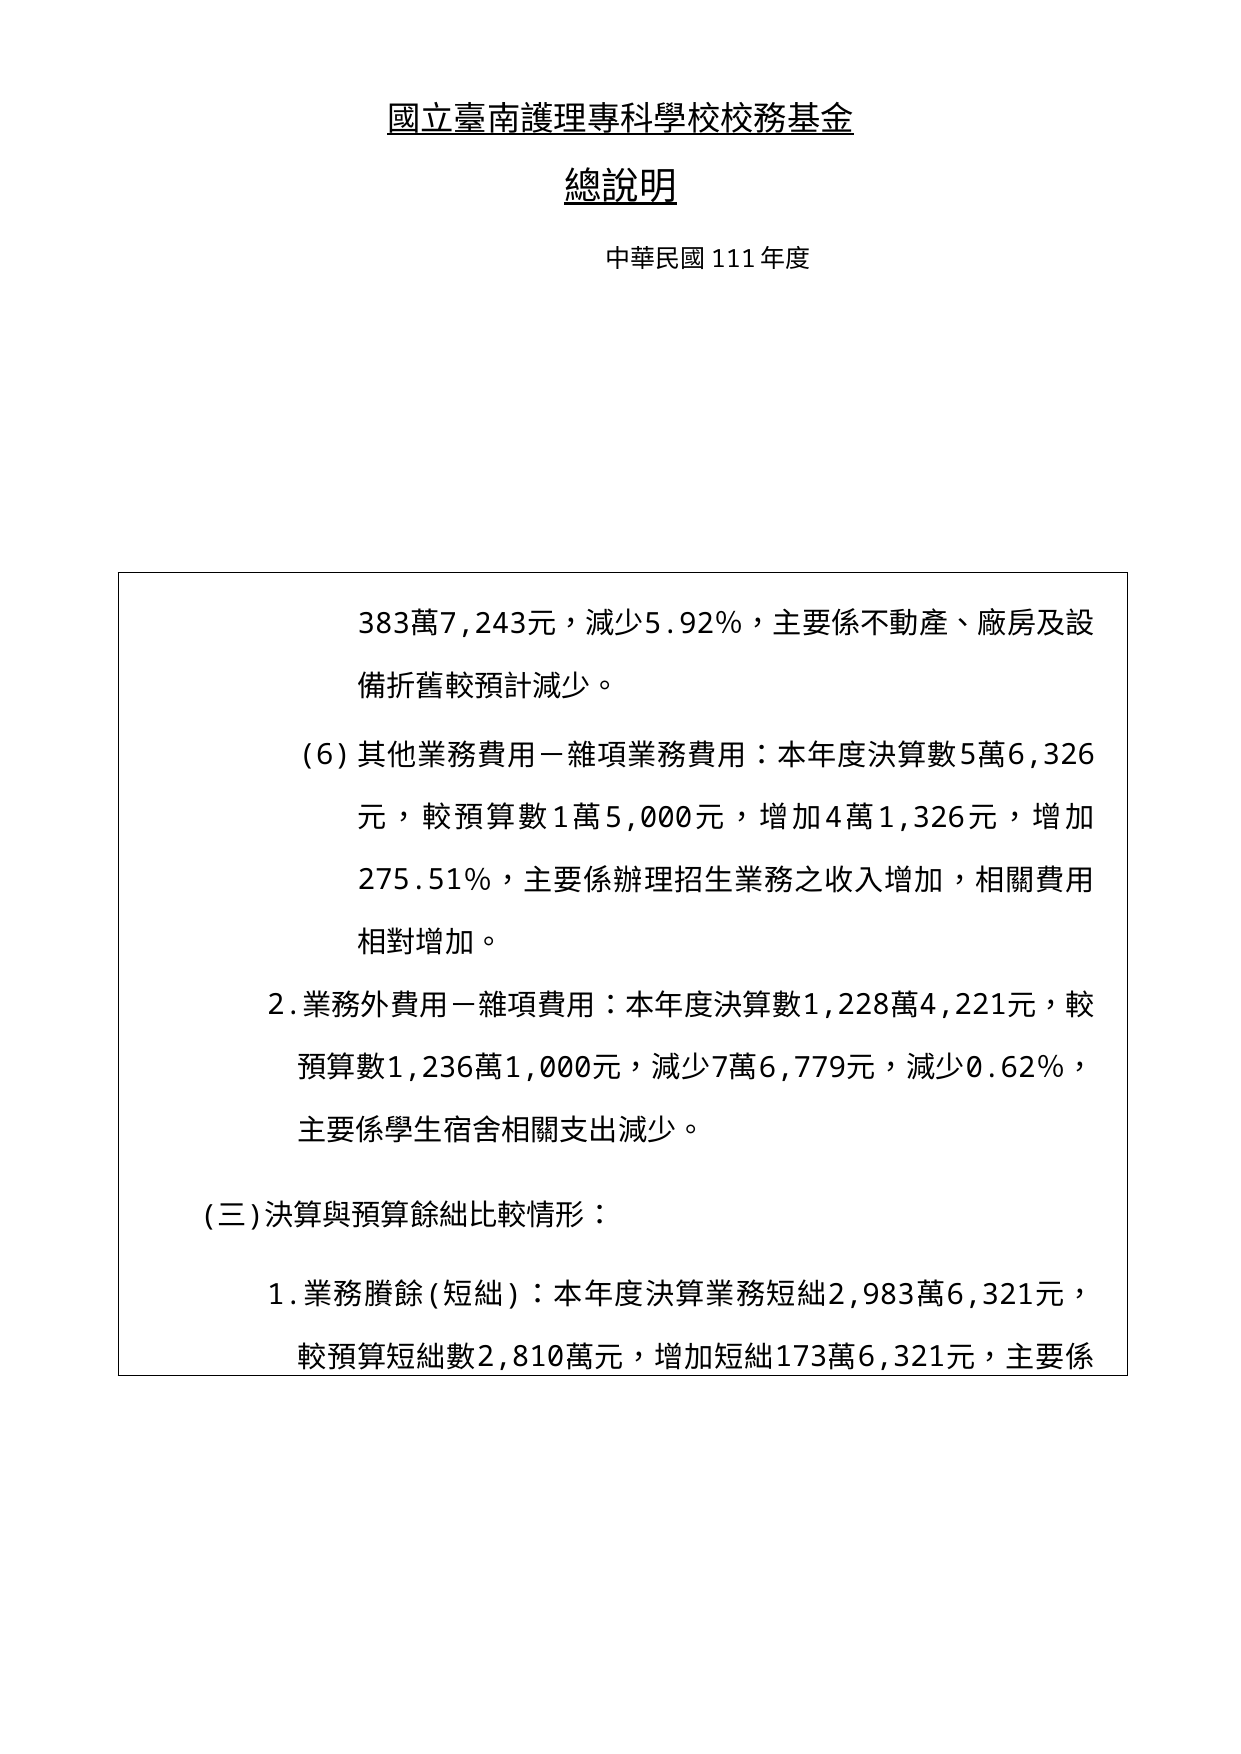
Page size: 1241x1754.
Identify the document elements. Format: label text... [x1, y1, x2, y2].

table_header 一、業務計畫實施績效： (一)教學品質之提升： 建構優質化的教務資訊系統，適時維護、主動更新及添購教學設備以利教學活動進行。建立E化線上教學與學習環境，建置及推動課程地圖，並維護學生學習歷程檔案。持續推動跨域多元課程、微學分課程及全英語(EMI)課程，並訂定相關辦法。110學 年度第2學期期中考試全校學生不及格比率為53.5％，透過成績預警系統，進行學習成效不佳學生輔導。授課教師提供每週四小時課後輔導時間（office hours），以加強學生學習成效，使該學期總成績不及格比率降低為15.4％。 同時獎勵學業成績優秀學生，110學年度優秀學生受獎人次共212人次，合計獎金442,000元；獎勵優秀入學新生計畫，每年頒發「5 A獎5萬」及其他新生獎勵，111學年度共13名新生獲獎，合計獎金20萬元 (分期頒發)，以建立學習標竿，提升同儕學習成效。 111學年擴充Moodle教師上傳數位教材報表功能，並委外進行維運平台功能，以便師生使用與管理數位教材。 111年優化教學反應評量系統，便利教師查詢成績，以及提供數位化前15％優秀教師感謝函，藉此調整教材及教學法，以提升品質。此外本學年辦理教師研習（8場）並規劃多元主題如:精進創新、教學實踐研究案撰寫要點、雙語教學與多元評量等主題，擴展視野，引進教學新知與科技策略。 111年總計教師社群召集人(3位教師)，27位教師申請教學助理，並補助創新教學研究（5件）及數位教材製作（27人次教師），共計有59門課程及3,068人次受惠。學生經歷創新教學現場，學生反應接受度高的為技術影片、互動教材，理由是可於課後自主學習、增加課程熟悉度並多次複習，提升學習成效。另外，參與並獲得精進教學獎勵的教師，肯定參賽書面整理的經驗，並參與國立清華大學主辦【 2022 大學教師優良創新課程及教學競賽】獲全國佳作殊榮，藉由評審回饋，提升教材製作信心與視野。總之，獲得申請的創新教學相關計畫的教師反應能增加教師專業知能、教學技能及自我實現。參、餘絀撥補實況： (二)學術研究水準之提升： 積極推動各單位及教師與國內外相關學者或學術機構學術交流與合作，並辦理教師論文發表補助，獎勵教師論文或技術報告發表與升等，鼓勵教師自我成長，各教學小組組成讀書會及研究會，彼此分享教學與研究成果。 (三)與業界或學術界簽約發展實質合作夥伴關係，並推動已簽約之策略聯盟單位實質合作事項： 已與20間醫院、13間學校（含2間國外大學）、17間業界、社團法人台灣健康教育推廣協會暨臺南市護理師護士公會等單位簽訂合作夥伴關係，發展實質合作辦理產學合作計畫案計13件。 102~111年度教師簽訂廠商全額出資之產學研究案全校合計143件，總金額43,423,160元。其中化妝品應用科為102件，金額合計20,160,926元；老人服務事業科為27件，金額合計22,066,984元；護理科為14件，金額合計1,195,250元。其中產學研究案之合作夥伴包含：臺鹽公司、中油公司、SGS、工研院、菲蘇德美、法儂、綠祚、荷柏園、維格醫美、施舒雅、媚登峰、佐登妮思、名留、蘿蔓菲婚紗、獨角獸、耀然、昇宏、竹門、瑛誼綠科技、瑞格藥品、愛瑪妮生物科技、抱抱國際有限公司、財團法人高雄市私立基督教山地育幼院、高雄榮民總醫院臺南分院、臺灣護理學會、嘉義基督教醫院、衛福部、勞動部勞動力發展署雲嘉南分署、社團法人高雄市社會工作師公會、臺南市政府、財團法人高雄市華仁社會福利慈善基金會、永大書局有限公司、彰化縣婚禮設計服務人員職業工會、惠聖元企業社、財團法人樹河社會福利基金會附設悠然山莊安養中心、戴德森醫療財團法人嘉義基督教醫院、昕曜媄生醫股份有限公司、臺中市政府社會局、屏東縣政府等。 (四)落實學生實習教學，提升學生專業能力與證照錄取率： 促進學生優良實習品質，積極開闢優良實習場所，目前護理科有27個實習合作場所，化妝品應用科有35個實習合作場所，老人服務事業科有22個實習合作場所，讓學生實際參與實習工作，落實教育部校外實習計畫。為維護實習學生安全及權益，辦理學生實習體檢作業及意外醫療平安保險;另外，每學期由主管或導師、教師不定時訪視並關懷實習學生，並建立實習機構教學品質評核機制，以促進學生實習適應力與學習成效；充實校內技能病房設備，讓學生分組練習時，都有實作機會；定期舉辦校外醫院或長照機構參訪、研討，掌握社會脈動，提升學生護理師證照考取率，111年護理師證照通過率達81.93％；111年美容丙級技術士檢定考試通過率100％、美容乙級技術士檢定考試通過率91.23％、化學丙級技術士檢定考試通過率87.5％、化學乙級技術士檢定考試通過率63.64％、美國NAHA國際芳療師初階I國際芳療師認證通過率96.97％、加拿大VSBAM國際芳療師認證通過率100％、NCCA凝膠指甲初級技術師證通過率76.47％、NCCA美睫初級技術師證通過率91.67％、CEO國際禮儀公共關係分析師丙級通過率97.83％；111年老人服務事業科照顧服務員證照共計8名通過，通過率達100％，高考社會工作師證照通過3人，通過率20％。 (五)加強學生輔導工作，提升學生學習與成長： 有效建立學校行政單位與師生溝通管道，營造安全祥和之校園環境；推動學生自治，輔導學生成立各種學生自治團體及社團，透過社團活動與社區、志工服務，建立對社會的責任感，俾利學生之學習與成長；重視心理輔導，強化導師輔導功能，適時發現學生偏差或異常行為；並介入輔導；結合國防知性之旅參訪，拓展師生全民國防理念及防衛認知，並延展職涯規劃；強化品格素養，從新生入學即培養與深耕落實；強化體育教育和衛生保健教育，舉辦各項班際運動競賽活動，以培養團隊精神並加強體適能訓練，定期辦理健康促進活動及相關衛生教育之專題演講，提升學生照顧自己與他人之能力。 (六)加強校區各項建設，提升學習之優質環境： 本校目前總樓地板面積已達到48,909平方公尺，提供學生理論與實務結合的臨床實習環境，及足夠的師生教學研究空間，有效提升師生教學與學習之品質；另外亦提供適當的宿舍空間，以確保外地新生均能住進宿舍，並照顧經濟弱勢學生，使其能安心就學。本年度為因應原住民招生住宿需求，辦理校外購屋改建宿舍計畫，又持續辦理老舊冷氣汰換，以節約用電。 (七)提升圖書館資訊服務，強化網路設備效能及資訊安全，以支援教學： 強化以學術科(中心)為特色的核心館藏，配合學校高等教育深耕計畫、校務發展特色躍升計畫，訂購專業中西文紙本期刊102種、中西文資料庫7種，購置中西文圖書1,364冊、視聽資料227套，中文電子書173冊，維持各科(中心)相關圖書及期刊的穩定成長，強化健康照護與化妝品應用核心館藏，並持續建置智慧財產權、性別主流化及原住民族等特色館藏。參與國內5個資源共享聯盟，透過館際合作方式，提供文獻傳遞19件，館際借書166件，並採購共用性資料庫20種，提供全方位讀者服務。購置智慧行動版借書APP及智慧型門禁刷卡機，提供讀者便捷的即時服務，提昇服務品質與效能。辧理9場新生圖書館利用指導課程，6場圖書館電子資源利用課程，8場閱讀推廣活動，增進教學成效。 持續嚴密控管校園網路IP address使用，電腦病毒掃描及流量監控；加強資訊安全：郵件過濾器(Spam)授權購買、防毒軟體趨勢科技Trend Micro Education Suite(大專院校單項產品全校授權)及社交工程演練；持續加強資訊安全及推動校園資訊安全之觀念：辦理資訊安全及個人資料及教育訓練(線上)、個人資料事故應變演練暨與辦理教育訓練(線上)。持續維運虛擬平台：升級虛擬平台作業系統軟體、虛擬平台備份軟體(全部共一個軟體，依CPU數購買多份授權)。持續維護本校無障礙網頁。租用中華電信數據電路及hicloud雲儲存服務，以強化異地備份提升網路服務。汰換多媒體電腦教室(電腦教室三)40部電腦。 二、收支餘絀情形： (一)收入決算與收入預算比較情形： 1.業務收入：本年度決算數3億3,461萬7,797元，較預算數3億3,179萬4,000元，增加282萬3,797元，增加0.85％，差異原因分析如下： 學雜費收入：本年度決算數6,224萬5,148元，較預算數6,150萬元，增加74萬5,148元，增加1.21％。 學雜費減免(-)：本年度決算數672萬2,425元，較預算數680萬元，減少7萬7,575元，減少1.14％，主要係因申請學雜費減免之學生數較預計減少。 建教合作收入：本年度決算數1,378萬3,998元，較預算數800萬元，增加578萬3,998元，增加72.30％，主要係各類委辦計畫案收入較預計增加。 推廣教育收入：本年度決算數428萬2,080元，較預算數500萬元，減少71萬7,920元，減少14.36％，主要係因受疫情影響，課程減少開班，收入較預計減少。 學校教學研究補助收入：本年度決算數2億1,729萬3,000元，等於預算數2億1,729萬3,000元。 其他補助收入：本年度決算數4,367萬6,756元，較預算數4,678萬6,000元，減少310萬9,244元，減少6.65％，主要係教育部補助之計畫收入較預計減少。 雜項業務收入：本年度決算數5萬9,240元，較預算數1萬5,000元，增加4萬4,240元，增加294.93％，主要係辦理招生業務之收入較預計增加。 2.業務外收入：本年度決算數1,946萬759元，較預算數1,567萬元，增加379萬759元，增加24.19％，差異原因分析如下： 利息收入：本年度決算數687萬1,510元，較預算數556萬元，增加131萬1,510元，增加23.59％，主要係利率調升定期存款利息收入較預計增加。 資產使用及權利金收入：本年度決算數858萬5,644元，較預算數920萬元，減少61萬4,356元，減少6.68％，主要係學生住宿費收入較預計減少。 違規罰款收入：本年度決算數6,341元，較預算數10萬元，減少9萬3,659元，減少93.66％，主要係廠商違約金收入較預計減少。 受贈收入：本年度決算數334萬6,825元，較預算數51萬元，增加283萬6,825元，增加556.24％，主要係接受各界捐款收入較預計增加。 賠(補)償收入：本年度決算數3萬5,000元，較預算數0元，增加3萬5,000元，主要係遺失財產賠償收入較預計增加。 雜項收入：本年度決算數61萬5,439元，較預算數30萬元，增加31萬5,439元，增加105.15％，主要係收取成績單等收入較預計增加。 (二)支出決算與支出預算比較情形： 1.業務成本與費用：本年度決算數3億6,445萬4,118元，較預算數3億5,989萬4,000元，增加456萬118元，增加1.27％，差異原因分析如下： 教學研究及訓輔成本：本年度決算數2億5,597萬9,261元，較預算數2億5,966萬6,000元，減少368萬6,739元，減少1.42％，主要係用人費用之正式員額薪資較預算數減少。 建教合作成本：本年度決算數1,327萬1,236元，較預算數657萬6,000元，增加669萬5,236元，增加101.81％，主要係各類委辦計畫案收入較預計增加，成本相對增加。 推廣教育成本：本年度決算數291萬6,746元，較預算數311萬4,000元，減少19萬7,254元，減少6.33％，主要係因應防疫警戒，部分課程暫停開班，成本相對減少。 學生公費及獎勵金：本年度決算數3,125萬4,792元，較預算數2,571萬元，增加554萬4,792元，增加21.57％，主要係對學生之獎勵金及補助較預計增加。 管理及總務費用－管理費用及總務費用：本年度決算數6,097萬5,757元，較預算數6,481萬3,000元，減少383萬7,243元，減少5.92％，主要係不動產、廠房及設備折舊較預計減少。 其他業務費用－雜項業務費用：本年度決算數5萬6,326元，較預算數1萬5,000元，增加4萬1,326元，增加275.51％，主要係辦理招生業務之收入增加，相關費用相對增加。 2.業務外費用－雜項費用：本年度決算數1,228萬4,221元，較預算數1,236萬1,000元，減少7萬6,779元，減少0.62％，主要係學生宿舍相關支出減少。 (三)決算與預算餘絀比較情形： 1.業務賸餘(短絀)：本年度決算業務短絀2,983萬6,321元，較預算短絀數2,810萬元，增加短絀173萬6,321元，主要係建教合作成本增加。 2.業務外賸餘(短絀)：本年度決算業務外賸餘717萬6,538元，較預算賸餘數330萬9,000元，增加賸餘386萬7,538元，主要係受贈收入增加。 3.本期賸餘(短絀)：本年度決算短絀2,265萬9,783元，較預算短絀數2,479萬1,000元，減少短絀213萬1,217元，主要係建教合作收入增加。 三、餘絀撥補實況： 本期短絀2,265萬9,783元，前期未分配賸餘5,376萬5,168元，本年度未分配賸餘3,110萬5,385元，待填補之短絀0元。 四、現金流量結果： 本年度決算現金及約當現金淨減386萬4,486元，較預算現金及約當現金淨增3,393萬元，減少3,779萬4,486元，其原因如下： (一)業務活動之淨現金流入3,337萬4,536元，包含： 1.本年度決算短絀2,265萬9,783元。 2.利息收入之調整減列687萬1,510元。 3.調整項目6,189萬7,869元，包含： 折舊、減損及折耗4,701萬7,551元。 攤銷1,375萬1,944元。 其他淨減105萬6,127元。 流動資產淨增145萬3,817元。 流動負債淨增363萬8,318元。 4.收取利息100萬7,960元。 (二)投資活動之淨現金流出6,496萬9,968元，包含： 1.減少流動金融資產2億1,070萬元。 2.減少短期墊款8萬8,203元。 3.減少準備金206萬8,675元。 4.減少不動產、廠房及設備3,757元。 5.減少其他資產2,314元。 6.收取利息571萬1,481元。 7.增加投資2億5,970萬元。 8.增加不動產、廠房及設備1,713萬9,171元。 9.增加無形資產233萬3,879元。 10.增加其他資產315元。 (三)籌資活動之淨現金流入2,773萬946元，包含： 1.增加其他負債976萬8,450元。 2.增加基金2,822萬6,668元。 3.減少其他負債1,026萬4,172元。 (四)不影響現金流量之投資與籌資活動，包含： 1.退休離職準備金與應付退休及離職金因計息同額增加之金額9,638元。 2.退休離職準備金與應付退休及離職金因支付同額減少之金額3萬4,524元。 3.其他準備金與遞延收入同額增加之金額1萬元。 4.無形資產(圖像辨識軟體)與遞延收入同額增加之金額2,000萬元。 5.代管土地本年地價調升2,659元。 6.應付代管資產轉列受贈公積之金額179萬6,016元。 五、資產負債情況： (一)本年度決算資產總計23億2,802萬488元，包含： 1.流動資產3億8,449萬5,561元，占資產總額16.52％。 2.投資、長期應收款、貸墊款及準備金4億6,903萬7,481元，占資產總額20.15％。 3.不動產、廠房及設備8億8,522萬6,849元，占資產總額38.02％。 4.無形資產3,059萬6,276元，占資產總額1.31％。 5.其他資產5億5,866萬4,321元，占資產總額24.00％。 (二)負債總計5億4,877萬2,050元，占負債及淨值總額23.57％，包含： 1.流動負債2,666萬2,618元，占負債及淨值總額1.15％。 2.其他負債5億2,210萬9,432元，占負債及淨值總額22.43％。 (三)淨值總計17億7,924萬8,438元，占負債及淨值總額76.43％，包含： 1.基金15億3,434萬1,626元，占負債及淨值總額65.91％。 2.公積2億1,380萬1,427元，占負債及淨值總額9.18％。 3.累積賸餘3,110萬5,385元，占負債及淨值總額1.34％。 六、其他：無 一、業務活動之淨現金流入4,655萬3,638元，包含： (一)本年度決算賸餘54萬7,428元。 (二)調整非現金項目4,600萬6,210元，包含： 1.折舊及折耗2,945萬5,624元。 2.攤銷967萬753元。 3.其他淨減100萬5,580元。 4.流動資產淨減483萬4,904元。 5.流動負債淨增103萬9,349元。 二、投資活動之淨現金流出9,726萬2,228元，包含： (一)增加短期墊款196萬8,554元。 (二)增加固定資產5,429萬2,507元。 (三)增加無形資產49萬4,352元。 (四)增加遞延借項4,050萬6,815元。 三、融資活動之淨現金流入3,980萬625元，包含： (一)增加其他負債3,684萬1,333元。 (二)增加基金2,469萬5,000元。 (三)減少其他負債2,173萬5,708元。 四、不影響現金流量之投資與融資活動，包含： (一)受贈固定資產與受贈公積同額增加之金額429萬2,488元，包含： 1.機械及設備317萬6,761元。 2.交通及運輸設備23萬5,000元。 3.什項設備88萬727元。 (二)提列退撫基金使退休離職準備金及應付退休及離職金同額減少之數 29萬6,358元。 (三)以前年度購建中固定資產科目，於本次更正調整轉入固定資產科目數增加之金額7億925萬304元，包含： 1.土地改良物264萬6,059元。 2.房屋及建築6億1,801萬9,556元。 3.機械及設備1,731萬1,290元。 4.交通及運輸設備124萬2,832元。 5.什項設備7,003萬567元。 (四)其他準備金與受贈公積同額減少之金額1萬元，係動用留本獎助學金發放獎助學金。 (五)受贈無形資產與受贈公積同額增加之金額31萬9,000元，係教育部補助經費購置電腦軟體。 (六)應付代管資產轉列受贈公積數之金額179萬5,980元。 伍、資產負債情況： 一、本年度決算資產總計20億8,876萬4,254元，包含： (一)流動資產5億3,442萬728元，占資產總額25.59％。 (二)投資、長期應收款、貸墊款及準備金460萬6,711元，占資產總額0.22％。 (三)固定資產10億3,425萬6,769元，占資產總額49.52％。 (四)無形資產727萬7,279元，占資產總額0.35％。 (五)遞延借項1億58萬6,445元，占資產總額4.82％。 (六)其他資產4億761萬6,322元，占資產總額19.51％。 二、負債總計4億4,686萬5,758元，占負債及淨值總額21.39％，包含： (一)流動負債1,102萬9,700元，占負債及淨值總額0.53％。 (二)其他負債4億3,583萬6,058元，占負債及淨值總額20.87％。 三、淨值總計16億4,189萬8,496元，占負債及淨值總額78.61％，包含： (一)基金13億667萬9,860元，占負債及淨值總額62.56％。 (二)公積1億9,775萬2,348元，占負債及淨值總額9.47％。 (三)累積賸餘1億3,746萬6,288元，占負債及淨值總額6.58％。 陸、其他： 信託代理與保證資產(負債)科目：本年度決算數578萬1,258元。 參、餘絀撥補實況： 一、本年度決算賸餘之部計1億3,746萬6,288元，係本期賸餘54萬7,428元加前期未分配賸餘1億3,691萬8,860元。 二、本年度決算賸餘之部計1億3,746萬6,288元，較預算賸餘之部計1億3,906萬4,000元，減少賸餘159萬7,712元，減少1.14 ％，主要係決算本期賸餘較預算本期賸餘減少賸餘78萬6,572元及決算前期未分配賸餘較預算前期未分配賸餘減少賸餘81萬1,140元。 肆、現金流量結果： 本年度決算現金及約當現金淨減1,090萬7,965元，較預算現金及約當現金淨增5,691萬7,000元，減少6,782萬4,965元，減少119.16％，其原因如下： 一、業務活動之淨現金流入4,655萬3,638元，包含： (一)本年度決算賸餘54萬7,428元。 (二)調整非現金項目4,600萬6,210元，包含： 1.折舊及折耗2,945萬5,624元。 2.攤銷967萬753元。 3.其他淨減100萬5,580元。 4.流動資產淨減483萬4,904元。 5.流動負債淨增103萬9,349元。 二、投資活動之淨現金流出9,726萬2,228元，包含： (一)增加短期墊款196萬8,554元。 (二)增加固定資產5,429萬2,507元。 (三)增加無形資產49萬4,352元。 (四)增加遞延借項4,050萬6,815元。 三、融資活動之淨現金流入3,980萬625元，包含： (一)增加其他負債3,684萬1,333元。 (二)增加基金2,469萬5,000元。 (三)減少其他負債2,173萬5,708元。 四、不影響現金流量之投資與融資活動，包含： (一)受贈固定資產與受贈公積同額增加之金額429萬2,488元，包含： 1.機械及設備317萬6,761元。 2.交通及運輸設備23萬5,000元。 3.什項設備88萬727元。 (二)提列退撫基金使退休離職準備金及應付退休及離職金同額減少之數 29萬6,358元。 (三)以前年度購建中固定資產科目，於本次更正調整轉入固定資產科目數增加之金額7億925萬304元，包含： 1.土地改良物264萬6,059元。 2.房屋及建築6億1,801萬9,556元。 3.機械及設備1,731萬1,290元。 4.交通及運輸設備124萬2,832元。 5.什項設備7,003萬567元。 (四)其他準備金與受贈公積同額減少之金額1萬元，係動用留本獎助學金發放獎助學金。 (五)受贈無形資產與受贈公積同額增加之金額31萬9,000元，係教育部補助經費購置電腦軟體。 (六)應付代管資產轉列受贈公積數之金額179萬5,980元。 伍、資產負債情況： 一、本年度決算資產總計20億8,876萬4,254元，包含： (一)流動資產5億3,442萬728元，占資產總額25.59％。 (二)投資、長期應收款、貸墊款及準備金460萬6,711元，占資產總額0.22％。 (三)固定資產10億3,425萬6,769元，占資產總額49.52％。 (四)無形資產727萬7,279元，占資產總額0.35％。 (五)遞延借項1億58萬6,445元，占資產總額4.82％。 (六)其他資產4億761萬6,322元，占資產總額19.51％。 二、負債總計4億4,686萬5,758元，占負債及淨值總額21.39％，包含： (一)流動負債1,102萬9,700元，占負債及淨值總額0.53％。 (二)其他負債4億3,583萬6,058元，占負債及淨值總額20.87％。 三、淨值總計16億4,189萬8,496元，占負債及淨值總額78.61％，包含： (一)基金13億667萬9,860元，占負債及淨值總額62.56％。 (二)公積1億9,775萬2,348元，占負債及淨值總額9.47％。 (三)累積賸餘1億3,746萬6,288元，占負債及淨值總額6.58％。 陸、其他： 信託代理與保證資產(負債)科目：本年度決算數578萬1,258元。 參、餘絀撥補實況： 一、本年度決算賸餘之部計1億3,746萬6,288元，係本期賸餘54萬7,428元加前期未分配賸餘1億3,691萬8,860元。 二、本年度決算賸餘之部計1億3,746萬6,288元，較預算賸餘之部計1億3,906萬4,000元，減少賸餘159萬7,712元，減少1.14 ％，主要係決算本期賸餘較預算本期賸餘減少賸餘78萬6,572元及決算前期未分配賸餘較預算前期未分配賸餘減少賸餘81萬1,140元。 肆、現金流量結果： 本年度決算現金及約當現金淨減1,090萬7,965元，較預算現金及約當現金淨增5,691萬7,000元，減少6,782萬4,965元，減少119.16％，其原因如下： 一、業務活動之淨現金流入4,655萬3,638元，包含： (一)本年度決算賸餘54萬7,428元。 (二)調整非現金項目4,600萬6,210元，包含： 1.折舊及折耗2,945萬5,624元。 2.攤銷967萬753元。 3.其他淨減100萬5,580元。 4.流動資產淨減483萬4,904元。 5.流動負債淨增103萬9,349元。 二、投資活動之淨現金流出9,726萬2,228元，包含： (一)增加短期墊款196萬8,554元。 (二)增加固定資產5,429萬2,507元。 (三)增加無形資產49萬4,352元。 (四)增加遞延借項4,050萬6,815元。 三、融資活動之淨現金流入3,980萬625元，包含： (一)增加其他負債3,684萬1,333元。 (二)增加基金2,469萬5,000元。 (三)減少其他負債2,173萬5,708元。 四、不影響現金流量之投資與融資活動，包含： (一)受贈固定資產與受贈公積同額增加之金額429萬2,488元，包含： 1.機械及設備317萬6,761元。 2.交通及運輸設備23萬5,000元。 3.什項設備88萬727元。 (二)提列退撫基金使退休離職準備金及應付退休及離職金同額減少之數 29萬6,358元。 (三)以前年度購建中固定資產科目，於本次更正調整轉入固定資產科目數增加之金額7億925萬304元，包含： 1.土地改良物264萬6,059元。 2.房屋及建築6億1,801萬9,556元。 3.機械及設備1,731萬1,290元。 4.交通及運輸設備124萬2,832元。 5.什項設備7,003萬567元。 (四)其他準備金與受贈公積同額減少之金額1萬元，係動用留本獎助學金發放獎助學金。 (五)受贈無形資產與受贈公積同額增加之金額31萬9,000元，係教育部補助經費購置電腦軟體。 (六)應付代管資產轉列受贈公積數之金額179萬5,980元。 伍、資產負債情況： 一、本年度決算資產總計20億8,876萬4,254元，包含： (一)流動資產5億3,442萬728元，占資產總額25.59％。 (二)投資、長期應收款、貸墊款及準備金460萬6,711元，占資產總額0.22％。 (三)固定資產10億3,425萬6,769元，占資產總額49.52％。 (四)無形資產727萬7,279元，占資產總額0.35％。 (五)遞延借項1億58萬6,445元，占資產總額4.82％。 (六)其他資產4億761萬6,322元，占資產總額19.51％。 二、負債總計4億4,686萬5,758元，占負債及淨值總額21.39％，包含： (一)流動負債1,102萬9,700元，占負債及淨值總額0.53％。 (二)其他負債4億3,583萬6,058元，占負債及淨值總額20.87％。 三、淨值總計16億4,189萬8,496元，占負債及淨值總額78.61％，包含： (一)基金13億667萬9,860元，占負債及淨值總額62.56％。 (二)公積1億9,775萬2,348元，占負債及淨值總額9.47％。 (三)累積賸餘1億3,746萬6,288元，占負債及淨值總額6.58％。 陸、其他： 信託代理與保證資產(負債)科目：本年度決算數578萬1,258元。 [119, 573, 1127, 1375]
